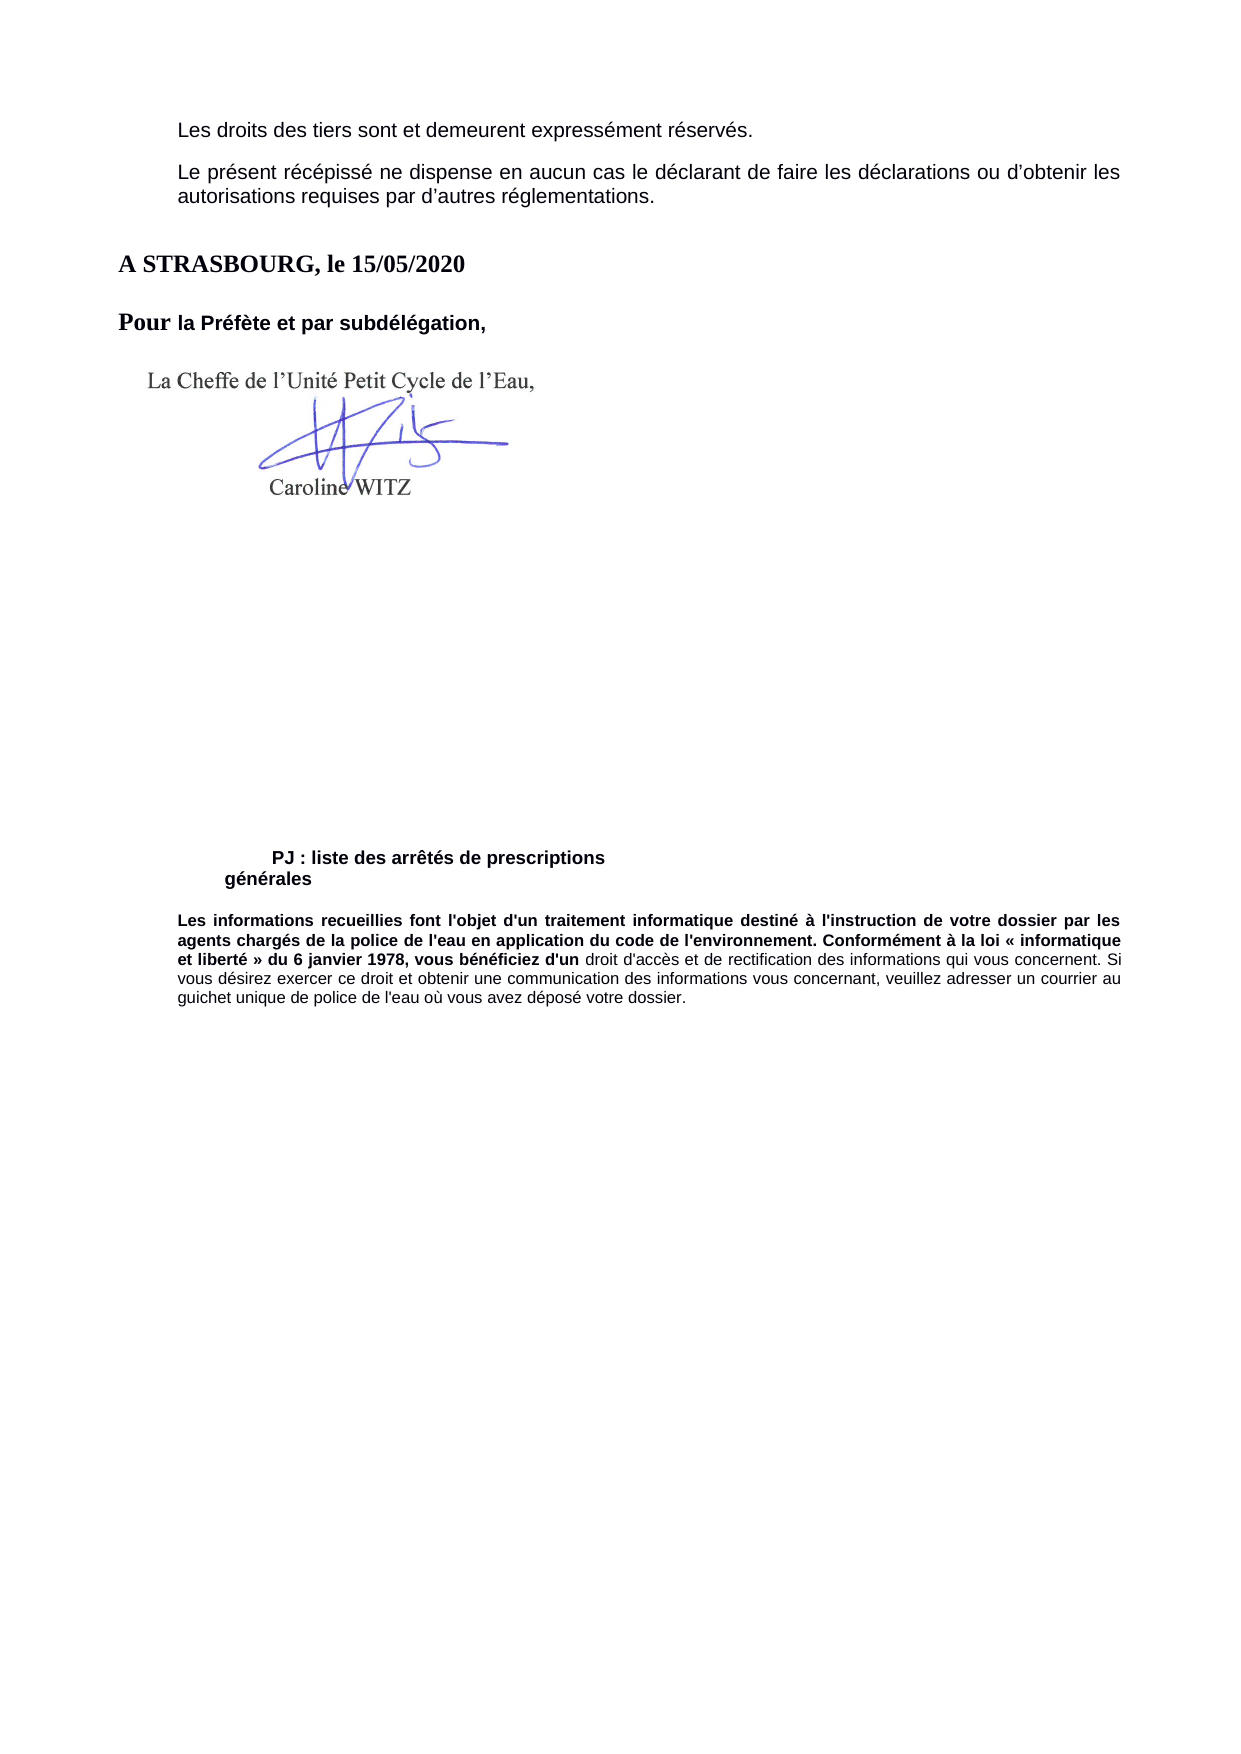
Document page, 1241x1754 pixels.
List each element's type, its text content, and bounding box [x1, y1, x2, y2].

text PJ : liste des arrêtés de prescriptions générales [224, 846, 620, 889]
text A STRASBOURG, le 15/05/2020 Pour la Préfète et par subdélégation, [118, 249, 1122, 532]
text Les droits des tiers sont et demeurent expressément réservés. [177, 118, 1122, 142]
text Le présent récépissé ne dispense en aucun cas le déclarant de faire les déclarations ou d’obtenir les autorisations requises par d’autres réglementations. [177, 160, 1122, 208]
picture [118, 335, 561, 386]
text Les informations recueillies font l'objet d'un traitement informatique destiné à l'instruction de votre dossier par les agents chargés de la police de l'eau en application du code de l'environnement. Conformément à la loi « informatique et liberté » du 6 janvier 1978, vous bénéficiez d'un droit d'accès et de rectification des informations qui vous concernent. Si vous désirez exercer ce droit et obtenir une communication des informations vous concernant, veuillez adresser un courrier au guichet unique de police de l'eau où vous avez déposé votre dossier. [177, 911, 1122, 1007]
